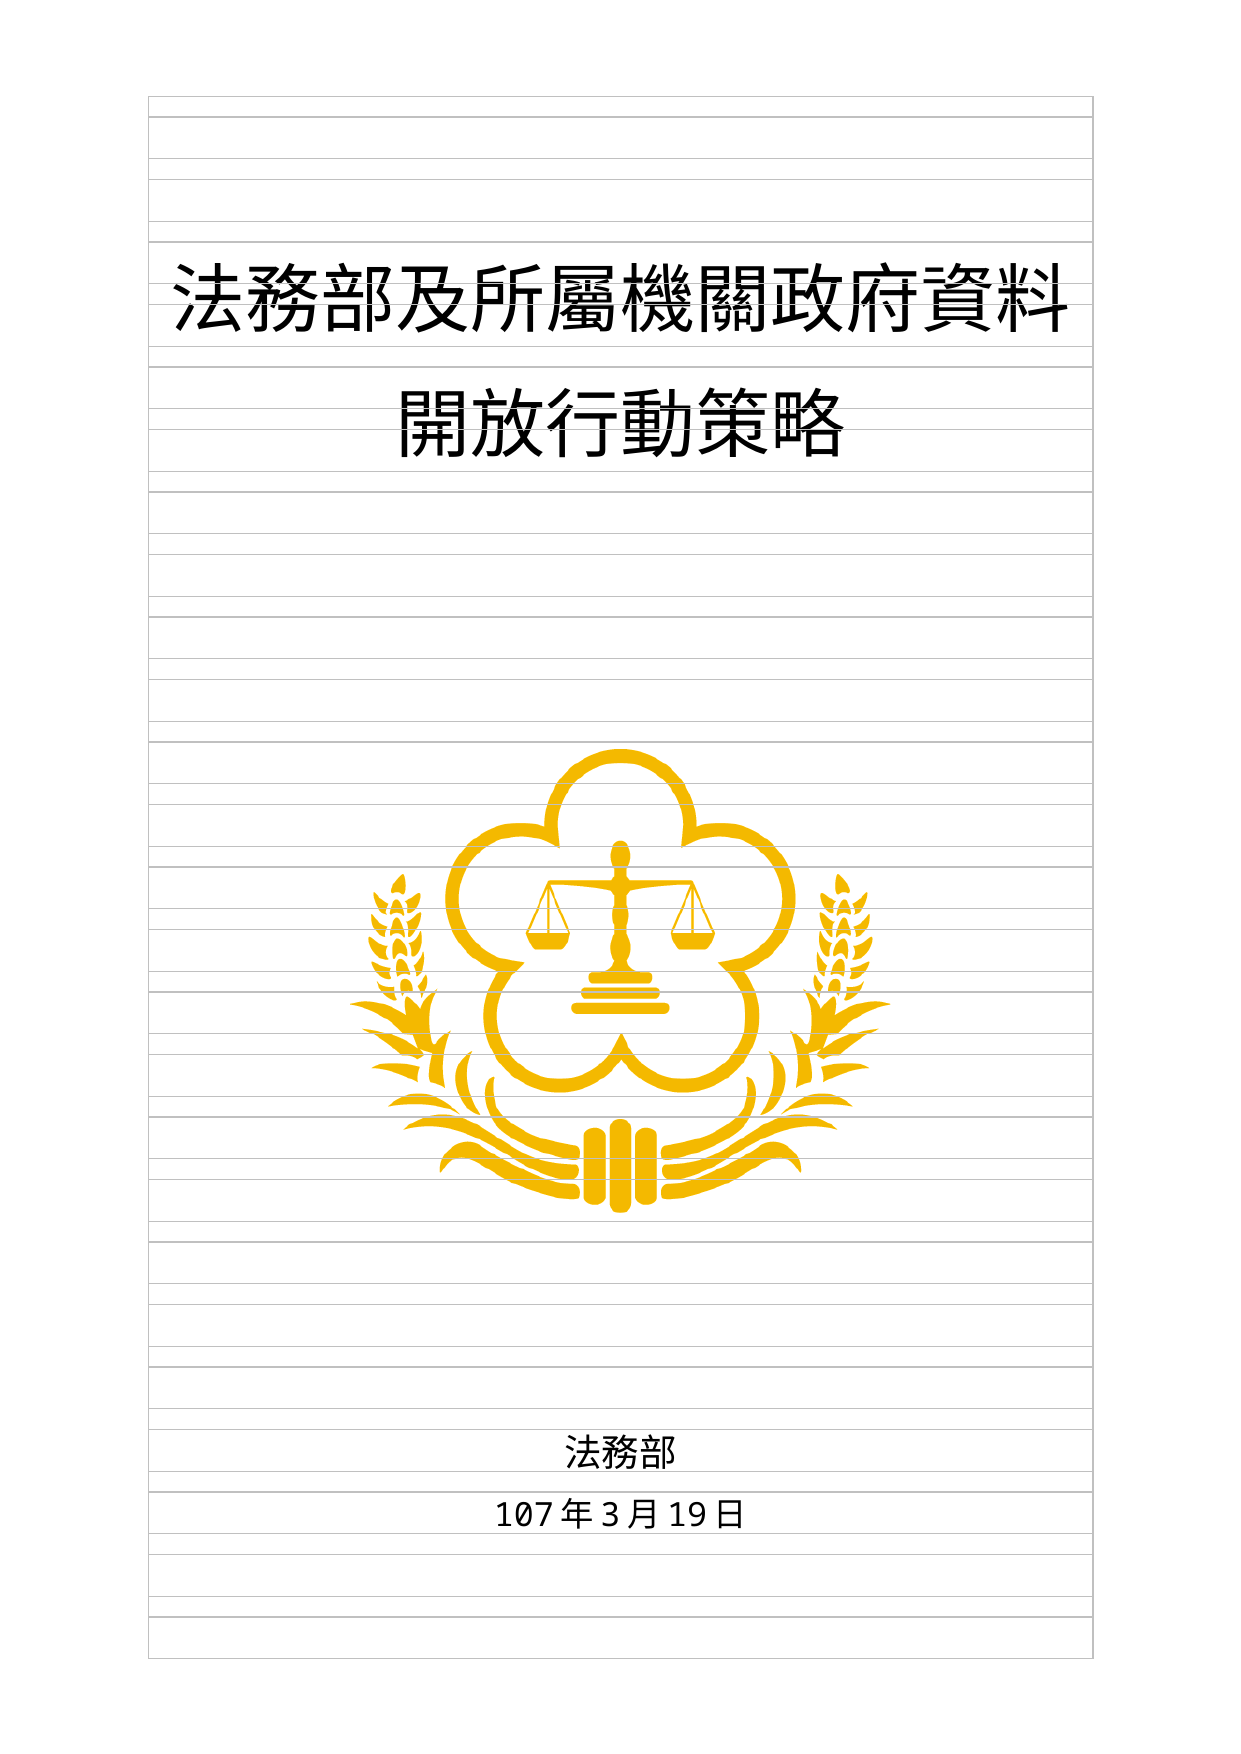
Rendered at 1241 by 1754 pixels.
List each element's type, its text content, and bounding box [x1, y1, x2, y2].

text 法務部及所屬機關政府資料開放行動策略 [637, 284, 666, 304]
text 法務部及所屬機關政府資料開放行動策略 [586, 309, 608, 327]
text 法務部及所屬機關政府資料開放行動策略 [565, 409, 639, 429]
text 法務部及所屬機關政府資料開放行動策略 [679, 284, 702, 304]
text 法務部及所屬機關政府資料開放行動策略 [217, 284, 268, 304]
text 法務部及所屬機關政府資料開放行動策略 [149, 305, 1092, 346]
text 法務部及所屬機關政府資料開放行動策略 [149, 243, 1092, 283]
text 法務部及所屬機關政府資料開放行動策略 [645, 409, 669, 429]
text 法務部及所屬機關政府資料開放行動策略 [531, 409, 564, 429]
text 法務部及所屬機關政府資料開放行動策略 [560, 284, 578, 304]
text 107年3月19日 [149, 1493, 1092, 1533]
picture [350, 784, 891, 804]
text 法務部及所屬機關政府資料開放行動策略 [149, 222, 1092, 241]
picture [350, 909, 891, 929]
text 法務部及所屬機關政府資料開放行動策略 [832, 284, 854, 304]
picture [350, 868, 891, 908]
text 法務部及所屬機關政府資料開放行動策略 [1016, 284, 1052, 304]
text 法務部及所屬機關政府資料開放行動策略 [826, 409, 1092, 429]
picture [350, 1055, 891, 1096]
text 法務部及所屬機關政府資料開放行動策略 [464, 409, 482, 429]
text 法務部及所屬機關政府資料開放行動策略 [736, 409, 776, 429]
picture [350, 1180, 891, 1213]
picture [350, 1159, 891, 1179]
text [149, 1472, 1092, 1491]
picture [350, 749, 891, 783]
text 法務部 [149, 1430, 1092, 1471]
text 法務部及所屬機關政府資料開放行動策略 [488, 409, 517, 429]
text 法務部及所屬機關政府資料開放行動策略 [1058, 284, 1092, 304]
text 法務部及所屬機關政府資料開放行動策略 [719, 284, 740, 304]
text 法務部及所屬機關政府資料開放行動策略 [382, 284, 415, 304]
text 法務部及所屬機關政府資料開放行動策略 [149, 409, 402, 429]
text 法務部及所屬機關政府資料開放行動策略 [690, 409, 730, 429]
text 法務部及所屬機關政府資料開放行動策略 [569, 284, 631, 304]
text [149, 1409, 1092, 1429]
picture [350, 1034, 891, 1054]
text 法務部及所屬機關政府資料開放行動策略 [407, 409, 458, 429]
text 法務部及所屬機關政府資料開放行動策略 [764, 284, 790, 304]
picture [350, 847, 891, 866]
picture [350, 1118, 891, 1158]
text 法務部及所屬機關政府資料開放行動策略 [149, 368, 1092, 408]
text 法務部及所屬機關政府資料開放行動策略 [149, 430, 1092, 471]
text 法務部及所屬機關政府資料開放行動策略 [908, 284, 1011, 304]
picture [350, 930, 891, 971]
text 法務部及所屬機關政府資料開放行動策略 [516, 284, 555, 304]
picture [350, 1097, 891, 1116]
picture [350, 805, 891, 846]
picture [350, 972, 891, 991]
text 法務部及所屬機關政府資料開放行動策略 [443, 284, 477, 304]
text 法務部及所屬機關政府資料開放行動策略 [149, 347, 1092, 366]
text 法務部及所屬機關政府資料開放行動策略 [276, 284, 367, 304]
text 法務部及所屬機關政府資料開放行動策略 [875, 284, 902, 304]
picture [350, 993, 891, 1033]
text 法務部及所屬機關政府資料開放行動策略 [149, 284, 215, 304]
